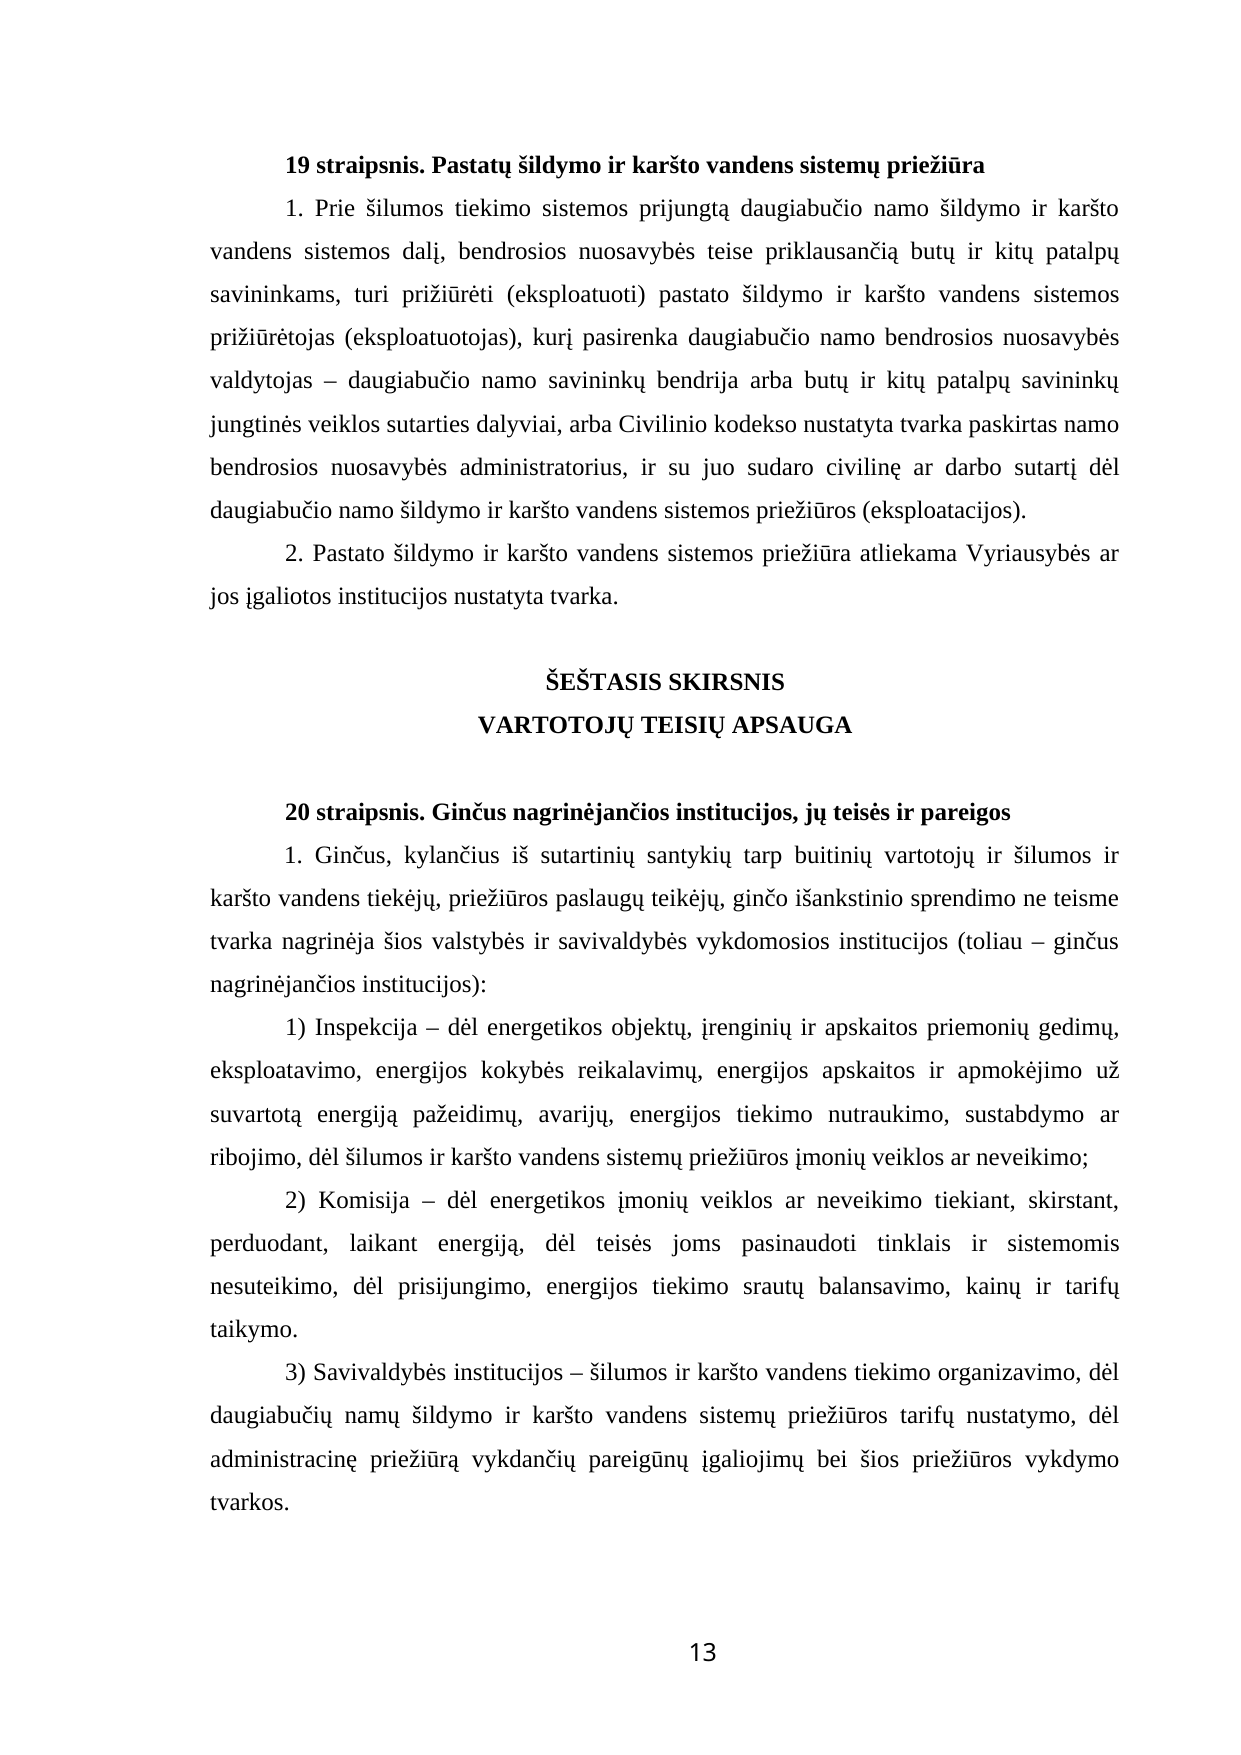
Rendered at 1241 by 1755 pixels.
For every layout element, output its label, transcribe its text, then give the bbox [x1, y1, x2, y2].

text 1. Ginčus, kylančius iš sutartinių santykių tarp buitinių vartotojų ir šilumos ir karšto vandens tiekėjų, priežiūros paslaugų teikėjų, ginčo išankstinio sprendimo ne teisme tvarka nagrinėja šios valstybės ir savivaldybės vykdomosios institucijos (toliau – ginčus nagrinėjančios institucijos): [210, 840, 1120, 998]
text 1) Inspekcija – dėl energetikos objektų, įrenginių ir apskaitos priemonių gedimų, eksploatavimo, energijos kokybės reikalavimų, energijos apskaitos ir apmokėjimo už suvartotą energiją pažeidimų, avarijų, energijos tiekimo nutraukimo, sustabdymo ar ribojimo, dėl šilumos ir karšto vandens sistemų priežiūros įmonių veiklos ar neveikimo; [210, 1012, 1120, 1171]
text 2) Komisija – dėl energetikos įmonių veiklos ar neveikimo tiekiant, skirstant, perduodant, laikant energiją, dėl teisės joms pasinaudoti tinklais ir sistemomis nesuteikimo, dėl prisijungimo, energijos tiekimo srautų balansavimo, kainų ir tarifų taikymo. [210, 1185, 1120, 1343]
text 3) Savivaldybės institucijos – šilumos ir karšto vandens tiekimo organizavimo, dėl daugiabučių namų šildymo ir karšto vandens sistemų priežiūros tarifų nustatymo, dėl administracinę priežiūrą vykdančių pareigūnų įgaliojimų bei šios priežiūros vykdymo tvarkos. [210, 1357, 1120, 1516]
text 2. Pastato šildymo ir karšto vandens sistemos priežiūra atliekama Vyriausybės ar jos įgaliotos institucijos nustatyta tvarka. [210, 538, 1120, 610]
text 20 straipsnis. Ginčus nagrinėjančios institucijos, jų teisės ir pareigos [210, 797, 1120, 826]
text 19 straipsnis. Pastatų šildymo ir karšto vandens sistemų priežiūra [210, 150, 1120, 179]
text ŠEŠTASIS SKIRSNIS [210, 667, 1120, 696]
text VARTOTOJŲ TEISIŲ APSAUGA [210, 711, 1120, 739]
text 1. Prie šilumos tiekimo sistemos prijungtą daugiabučio namo šildymo ir karšto vandens sistemos dalį, bendrosios nuosavybės teise priklausančią butų ir kitų patalpų savininkams, turi prižiūrėti (eksploatuoti) pastato šildymo ir karšto vandens sistemos prižiūrėtojas (eksploatuotojas), kurį pasirenka daugiabučio namo bendrosios nuosavybės valdytojas – daugiabučio namo savininkų bendrija arba butų ir kitų patalpų savininkų jungtinės veiklos sutarties dalyviai, arba Civilinio kodekso nustatyta tvarka paskirtas namo bendrosios nuosavybės administratorius, ir su juo sudaro civilinę ar darbo sutartį dėl daugiabučio namo šildymo ir karšto vandens sistemos priežiūros (eksploatacijos). [210, 193, 1120, 524]
